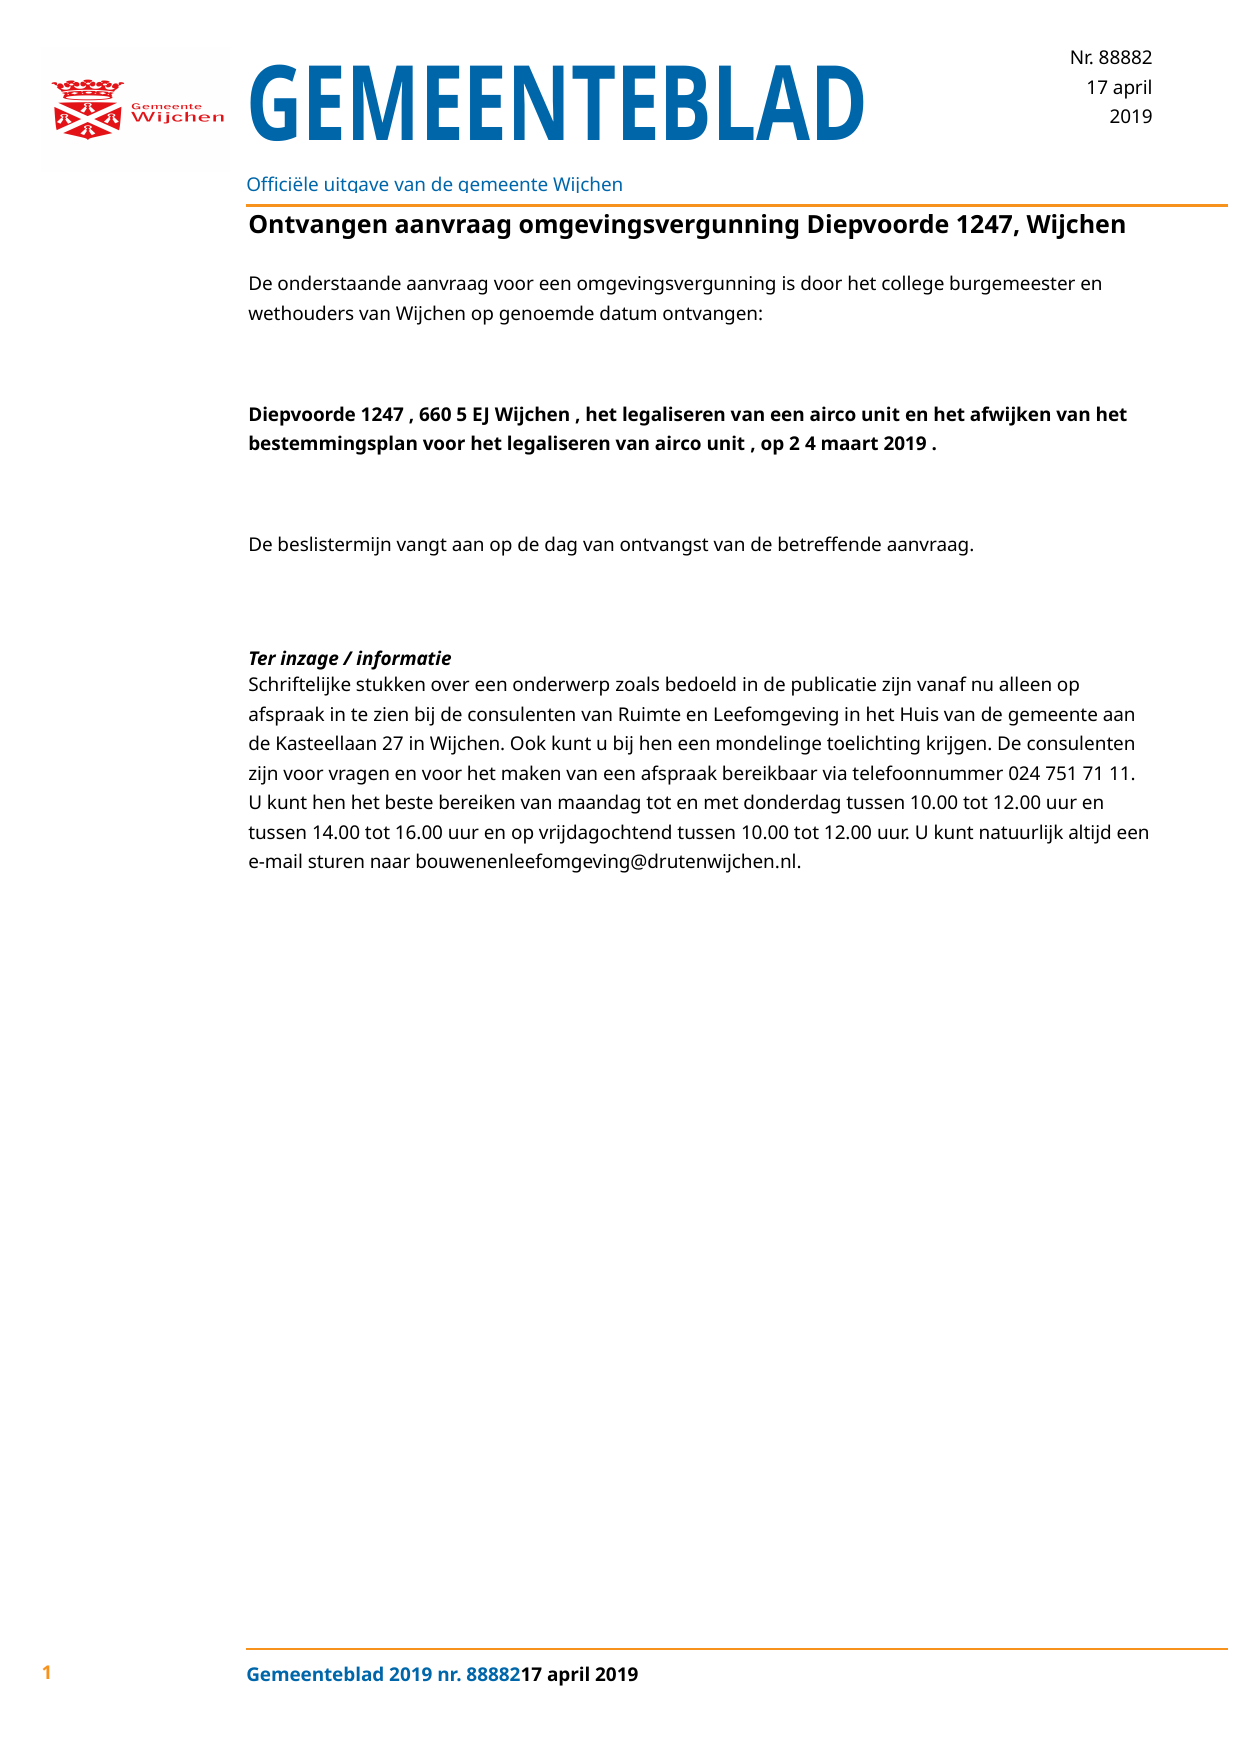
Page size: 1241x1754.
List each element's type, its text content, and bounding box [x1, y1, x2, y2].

text Ter inzage / informatie [248, 646, 1152, 671]
text Ontvangen aanvraag omgevingsvergunning Diepvoorde 1247, Wijchen [248, 207, 1152, 241]
text Schriftelijke stukken over een onderwerp zoals bedoeld in de publicatie zijn vanaf nu alleen op afspraak in te zien bij de consulenten van Ruimte en Leefomgeving in het Huis van de gemeente aan de Kasteellaan 27 in Wijchen. Ook kunt u bij hen een mondelinge toelichting krijgen. De consulenten zijn voor vragen en voor het maken van een afspraak bereikbaar via telefoonnummer 024 751 71 11. U kunt hen het beste bereiken van maandag tot en met donderdag tussen 10.00 tot 12.00 uur en tussen 14.00 tot 16.00 uur en op vrijdagochtend tussen 10.00 tot 12.00 uur. U kunt natuurlijk altijd een e-mail sturen naar bouwenenleefomgeving@drutenwijchen.nl. [248, 671, 1152, 874]
text Diepvoorde 1247 , 660 5 EJ Wijchen , het legaliseren van een airco unit en het afwijken van het bestemmingsplan voor het legaliseren van airco unit , op 2 4 maart 2019 . [248, 401, 1152, 456]
text De beslistermijn vangt aan op de dag van ontvangst van de betreffende aanvraag. [248, 531, 1152, 557]
picture [41, 47, 231, 172]
text De onderstaande aanvraag voor een omgevingsvergunning is door het college burgemeester en wethouders van Wijchen op genoemde datum ontvangen: [248, 270, 1152, 326]
